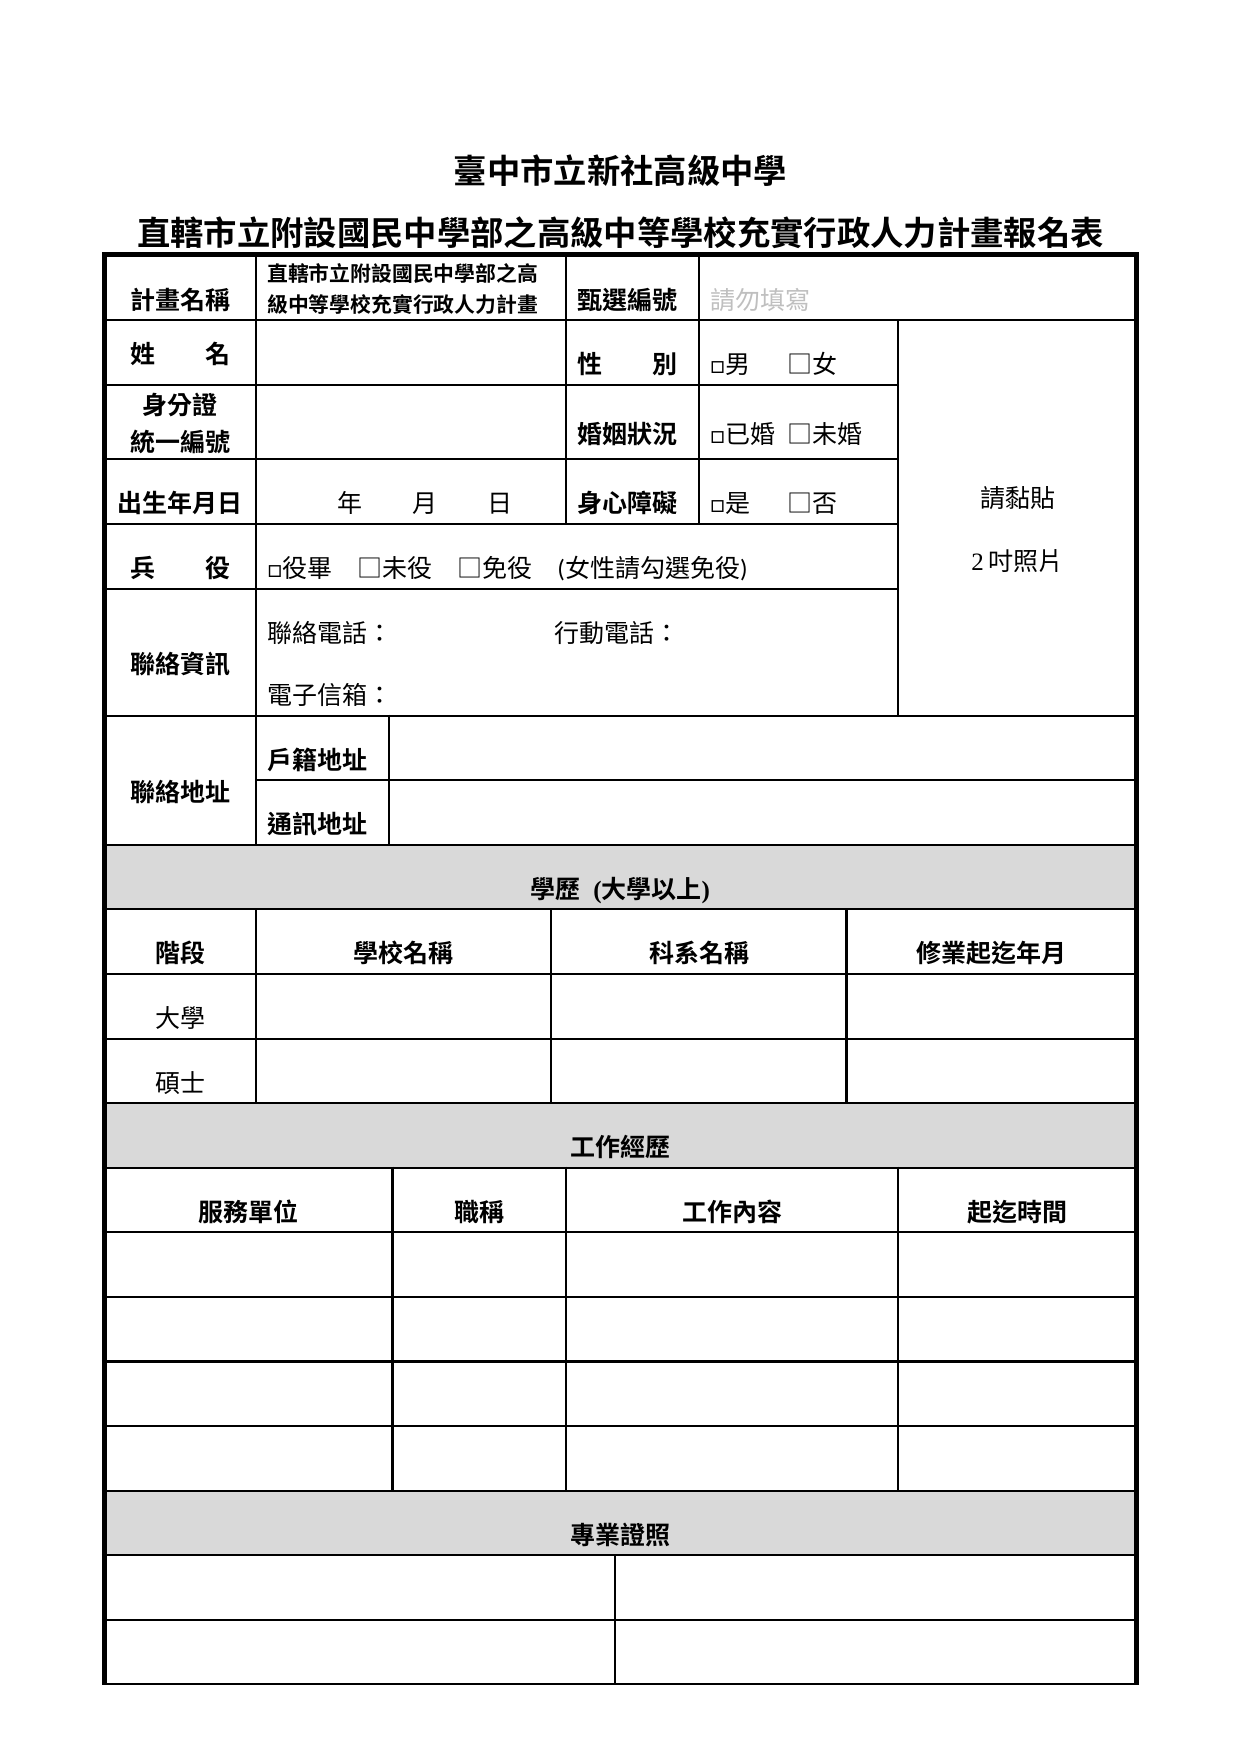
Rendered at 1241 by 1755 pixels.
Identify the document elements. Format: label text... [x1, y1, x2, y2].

table_cell 聯絡電話： 行動電話： 電子信箱： [257, 590, 897, 714]
table_cell 出生年月日 [107, 460, 255, 523]
table_cell [899, 1363, 1134, 1425]
table_cell □是 □否 [700, 460, 897, 523]
table_cell [257, 975, 550, 1037]
table_cell [567, 1363, 897, 1425]
table_cell [848, 1040, 1134, 1102]
table_cell 身心障礙 [567, 460, 698, 523]
table_cell [107, 1298, 391, 1360]
table_cell 工作內容 [567, 1169, 897, 1231]
table_cell 修業起迄年月 [848, 910, 1134, 973]
table_cell 階段 [107, 910, 255, 973]
table_cell [899, 1427, 1134, 1489]
table_cell 聯絡地址 [107, 717, 255, 844]
table_cell [552, 1040, 845, 1102]
table_cell [899, 1298, 1134, 1360]
table_cell □男 □女 [700, 321, 897, 384]
table_cell [107, 1556, 614, 1619]
table_cell 聯絡資訊 [107, 590, 255, 714]
text 直轄市立附設國民中學部之高級中等學校充實行政人力計畫報名表 [93, 189, 1147, 252]
table_cell [257, 386, 565, 458]
table_cell [552, 975, 845, 1037]
table_header 甄選編號 [567, 257, 698, 319]
table_cell 學校名稱 [257, 910, 550, 973]
table_cell [567, 1427, 897, 1489]
table_cell [899, 1233, 1134, 1296]
table_cell □已婚 □未婚 [700, 386, 897, 458]
table_cell 專業證照 [107, 1492, 1134, 1554]
table_cell [394, 1298, 565, 1360]
table_header 直轄市立附設國民中學部之高級中等學校充實行政人力計畫 [257, 257, 565, 319]
table_cell [107, 1233, 391, 1296]
table_cell [394, 1427, 565, 1489]
table_cell 姓 名 [107, 321, 255, 384]
table_cell 起迄時間 [899, 1169, 1134, 1231]
table_cell 大學 [107, 975, 255, 1037]
table_cell 年 月 日 [257, 460, 565, 523]
table_cell 身分證 統一編號 [107, 386, 255, 458]
table_cell 婚姻狀況 [567, 386, 698, 458]
table_cell 性 別 [567, 321, 698, 384]
table_cell 請黏貼 2吋照片 [899, 321, 1134, 714]
table_cell [394, 1233, 565, 1296]
table_cell [107, 1621, 614, 1683]
table_cell [107, 1427, 391, 1489]
table_cell [257, 1040, 550, 1102]
table_cell [616, 1556, 1134, 1619]
table_cell 工作經歷 [107, 1104, 1134, 1167]
table_cell [567, 1233, 897, 1296]
table_cell 通訊地址 [257, 781, 388, 844]
table_cell 服務單位 [107, 1169, 391, 1231]
table_header 計畫名稱 [107, 257, 255, 319]
table_cell [848, 975, 1134, 1037]
table_cell [390, 781, 1134, 844]
table_cell 學歷 (大學以上) [107, 846, 1134, 908]
table_cell 職稱 [394, 1169, 565, 1231]
table_cell [390, 717, 1134, 779]
text 臺中市立新社高級中學 [93, 127, 1147, 189]
table_cell [107, 1363, 391, 1425]
table_cell [616, 1621, 1134, 1683]
table_cell [257, 321, 565, 384]
table_header 請勿填寫 [700, 257, 1134, 319]
table_cell 兵 役 [107, 525, 255, 587]
table_cell □役畢 □未役 □免役 (女性請勾選免役) [257, 525, 897, 587]
table_cell [394, 1363, 565, 1425]
table_cell 碩士 [107, 1040, 255, 1102]
table_cell [567, 1298, 897, 1360]
table_cell 戶籍地址 [257, 717, 388, 779]
table_cell 科系名稱 [552, 910, 845, 973]
